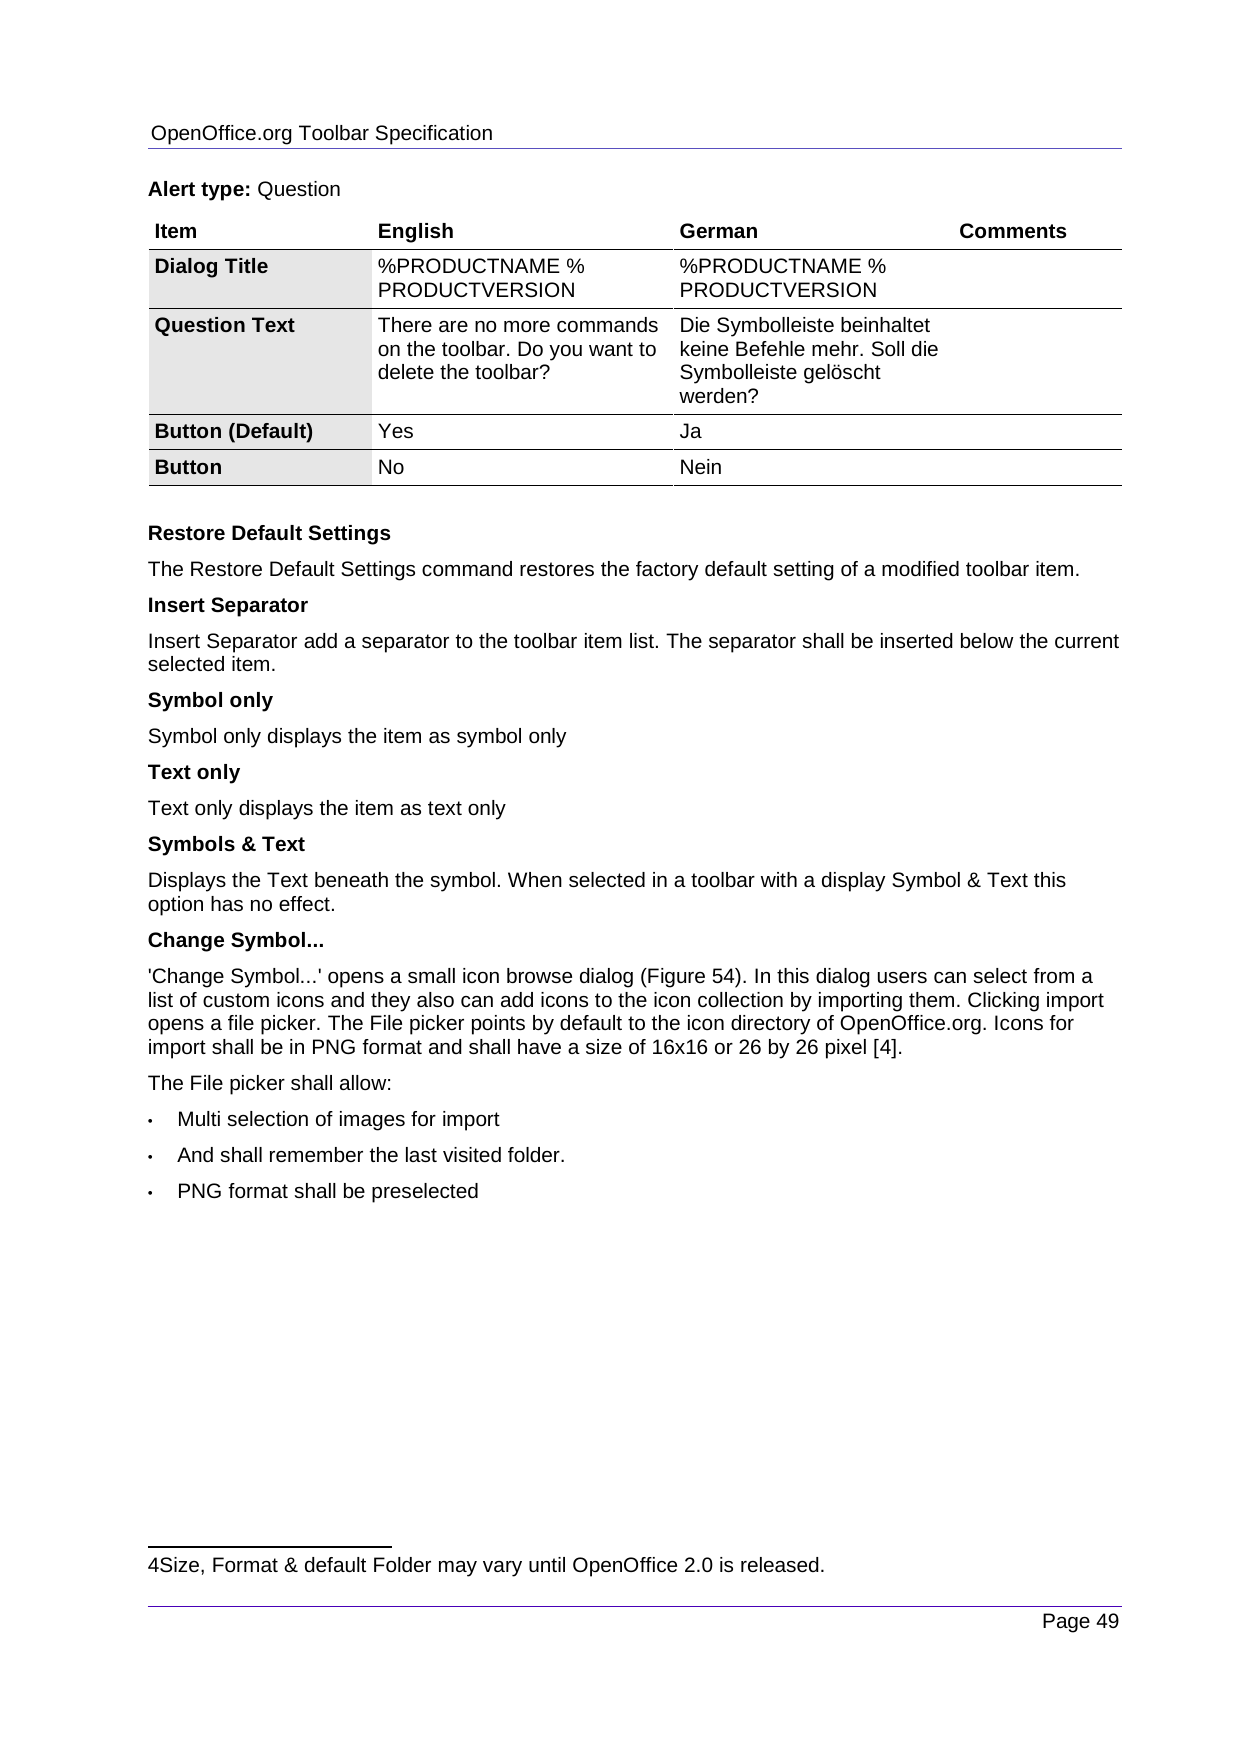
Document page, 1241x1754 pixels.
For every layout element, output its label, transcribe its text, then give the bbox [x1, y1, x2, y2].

table_cell %PRODUCTNAME % PRODUCTVERSION [674, 250, 953, 308]
text 'Change Symbol...' opens a small icon browse dialog (Figure 54). In this dialog users can select from a list of custom icons and they also can add icons to the icon collection by importing them. Clicking import opens a file picker. The File picker points by default to the icon directory of OpenOffice.org. Icons for import shall be in PNG format and shall have a size of 16x16 or 26 by 26 pixel []. [148, 964, 1122, 1059]
text Symbol only displays the item as symbol only [148, 725, 1122, 748]
list PNG format shall be preselected [148, 1179, 1122, 1203]
table_cell [953, 450, 1122, 485]
list And shall remember the last visited folder. [148, 1143, 1122, 1167]
table_cell Dialog Title [149, 250, 372, 308]
list Multi selection of images for import [148, 1107, 1122, 1131]
table_cell [953, 415, 1122, 449]
table_header Item [149, 213, 372, 248]
text Displays the Text beneath the symbol. When selected in a toolbar with a display Symbol & Text this option has no effect. [148, 869, 1122, 916]
table_header German [674, 213, 953, 248]
table_cell Die Symbolleiste beinhaltet keine Befehle mehr. Soll die Symbolleiste gelöscht werden? [674, 309, 953, 414]
table_cell Question Text [149, 309, 372, 414]
table_cell [953, 309, 1122, 414]
text Size, Format & default Folder may vary until OpenOffice 2.0 is released. [148, 1553, 1122, 1577]
text Restore Default Settings [148, 521, 1122, 544]
table_cell Button (Default) [149, 415, 372, 449]
table_cell Button [149, 450, 372, 485]
table_header English [372, 213, 673, 248]
text The Restore Default Settings command restores the factory default setting of a modified toolbar item. [148, 557, 1122, 581]
table_cell No [372, 450, 673, 485]
text Insert Separator [148, 593, 1122, 617]
table_cell Nein [674, 450, 953, 485]
text Symbols & Text [148, 833, 1122, 856]
text Change Symbol... [148, 928, 1122, 952]
table_cell Ja [674, 415, 953, 449]
text Text only [148, 761, 1122, 784]
text Symbol only [148, 689, 1122, 712]
text The File picker shall allow: [148, 1071, 1122, 1095]
table_cell There are no more commands on the toolbar. Do you want to delete the toolbar? [372, 309, 673, 414]
table_header Comments [953, 213, 1122, 248]
text Alert type: Question [148, 177, 1122, 201]
table_cell [953, 250, 1122, 308]
text Insert Separator add a separator to the toolbar item list. The separator shall be inserted below the current selected item. [148, 629, 1122, 676]
text Text only displays the item as text only [148, 797, 1122, 820]
table_cell %PRODUCTNAME % PRODUCTVERSION [372, 250, 673, 308]
table_cell Yes [372, 415, 673, 449]
